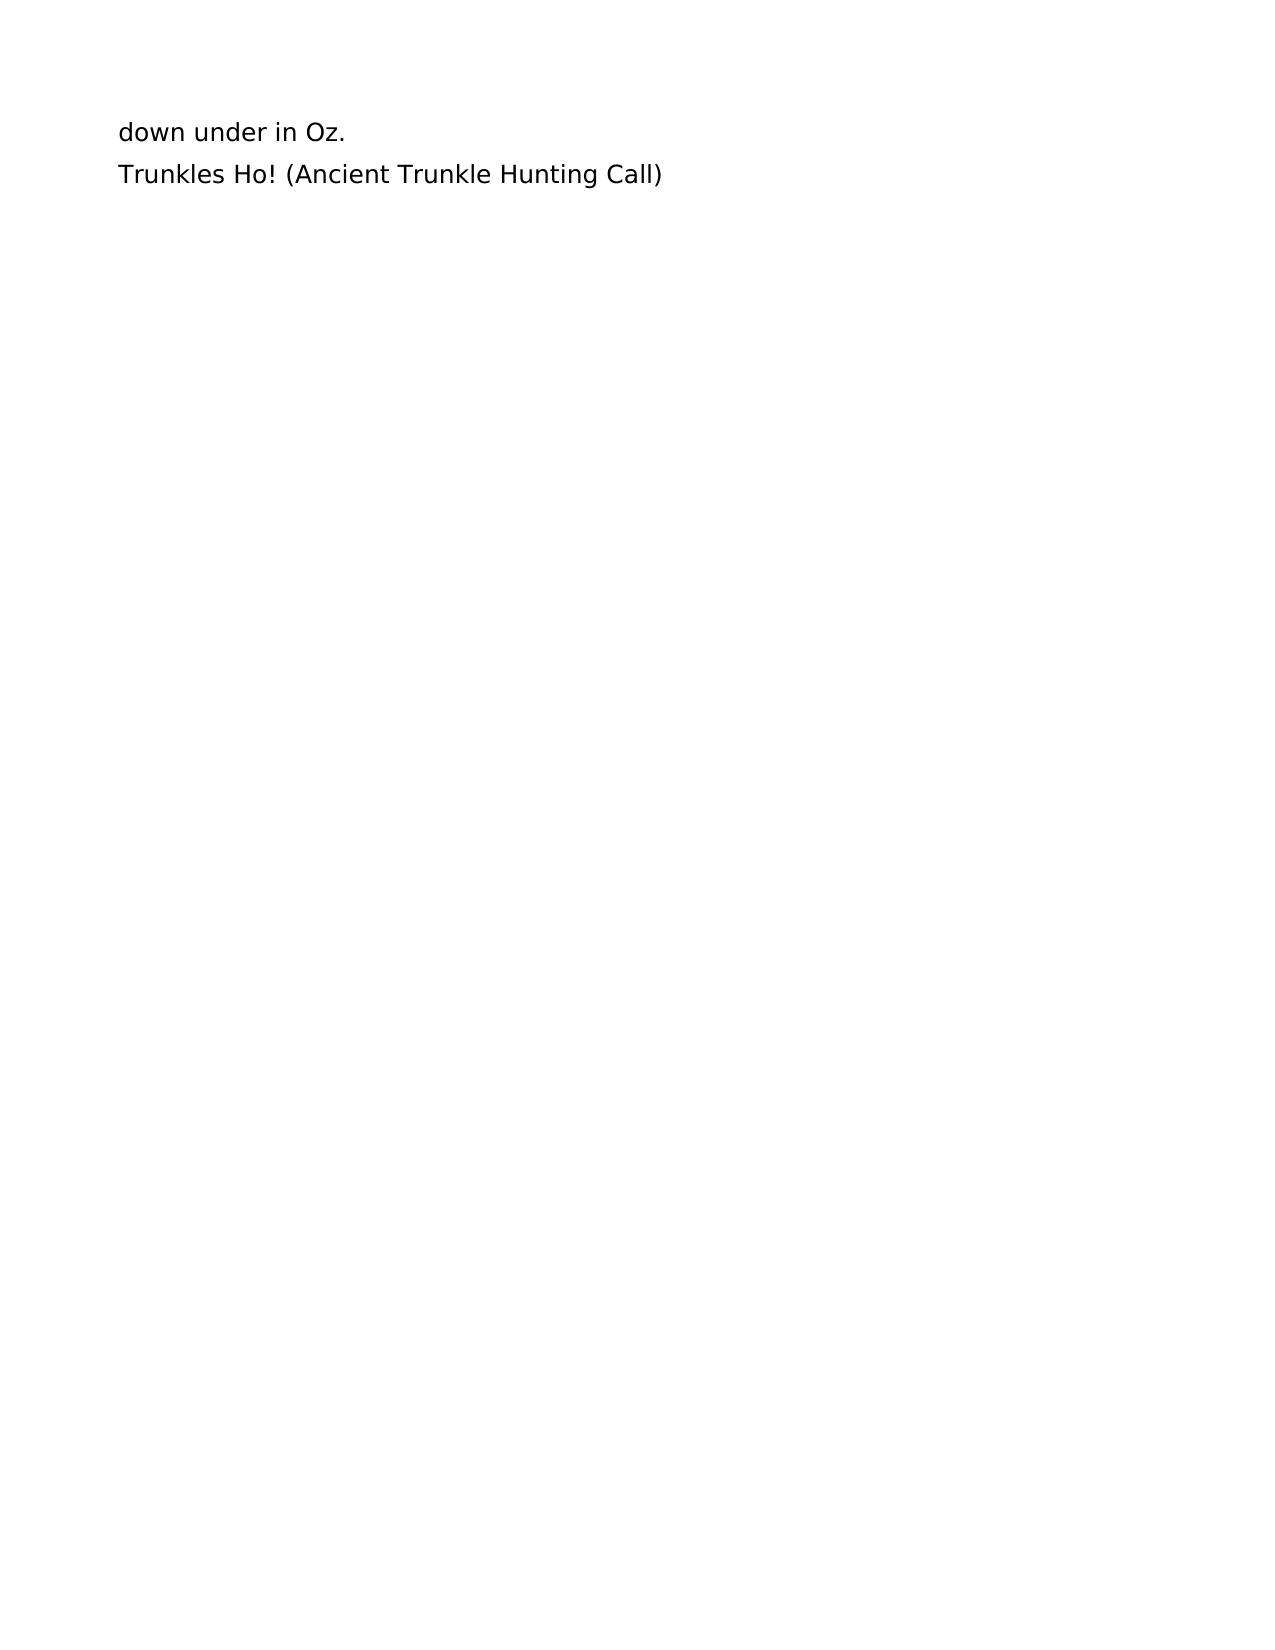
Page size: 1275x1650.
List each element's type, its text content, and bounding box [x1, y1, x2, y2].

text Trunkles Ho! (Ancient Trunkle Hunting Call) [118, 160, 1157, 189]
text down under in Oz. [118, 118, 1157, 147]
